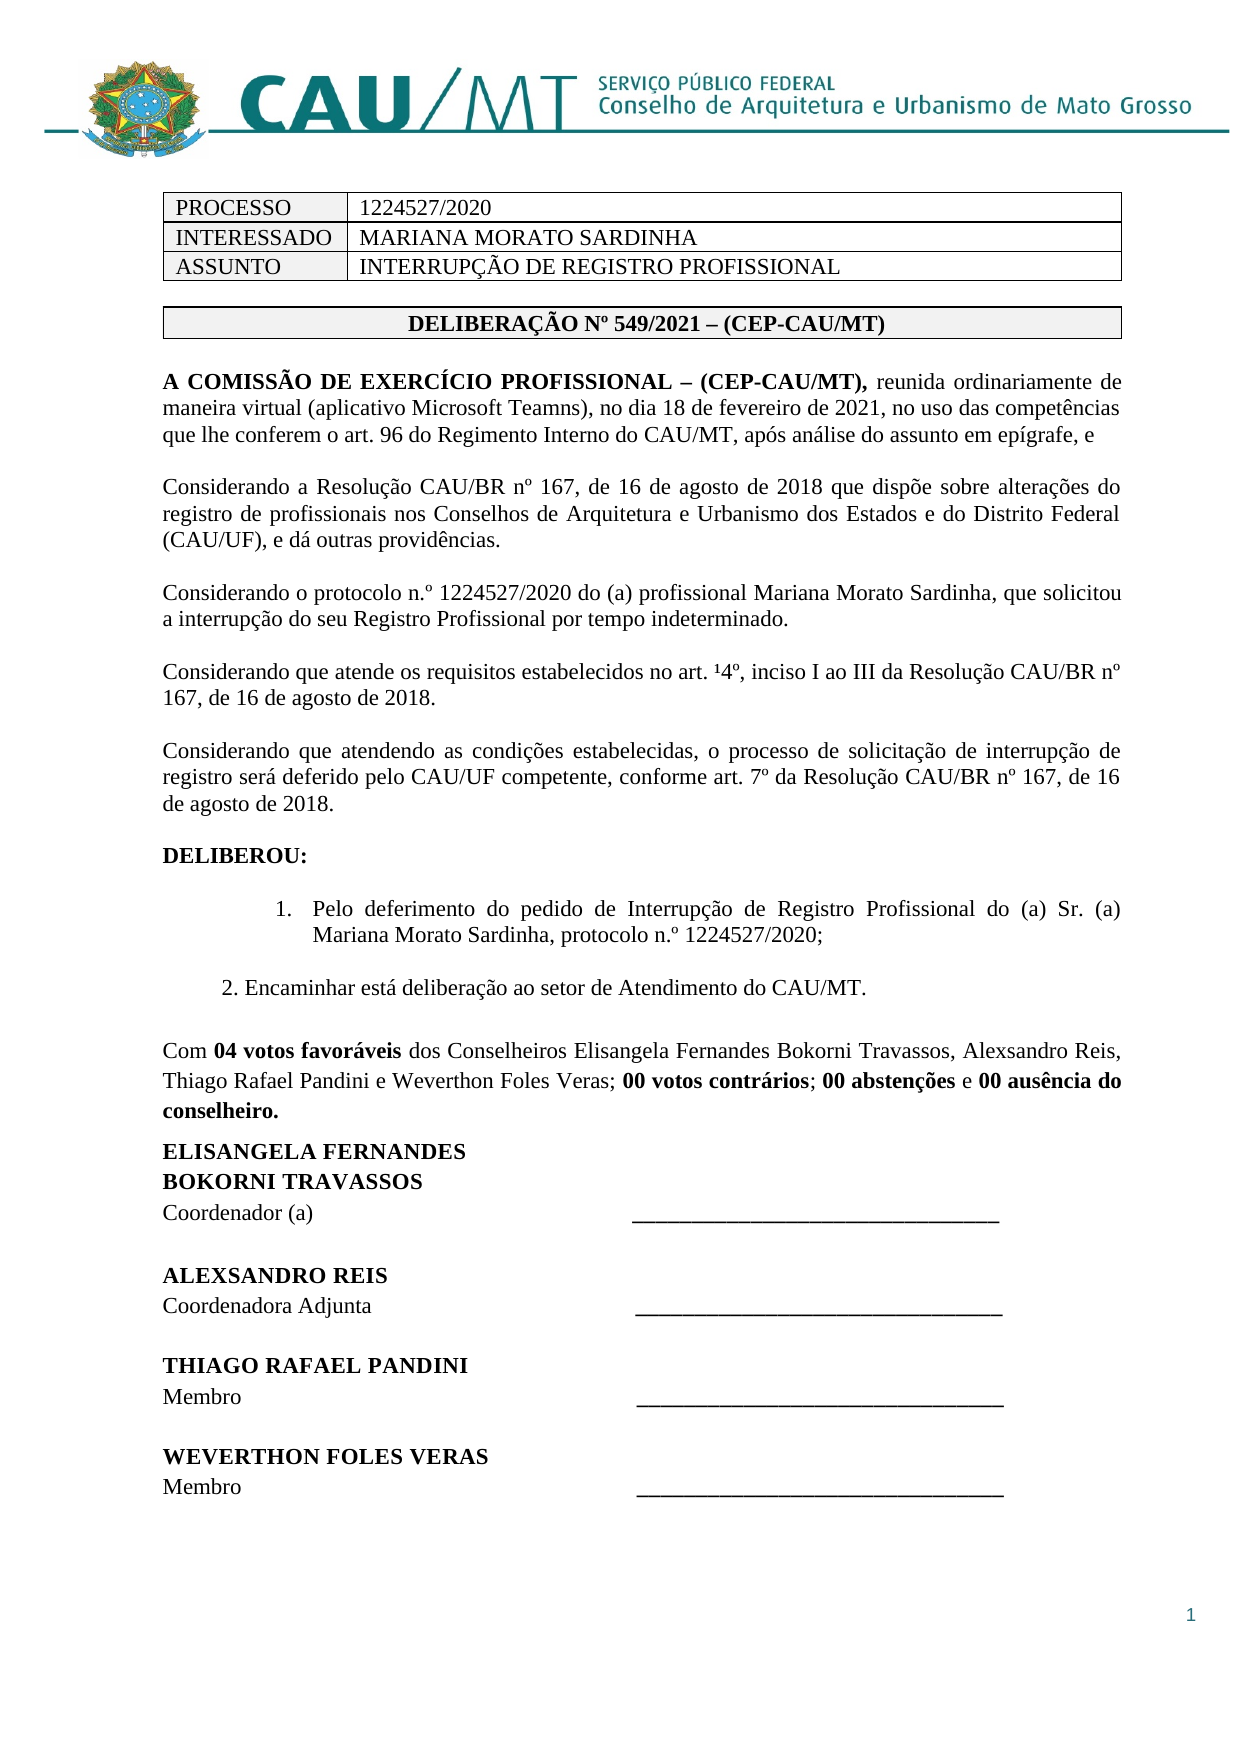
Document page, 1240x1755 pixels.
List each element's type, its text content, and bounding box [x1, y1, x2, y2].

text Membro _______________________________ [162, 1383, 1122, 1409]
table_header PROCESSO [164, 193, 347, 221]
text DELIBEROU: [162, 842, 1122, 869]
text alexsandro REIS [162, 1262, 1122, 1288]
text Considerando que atendendo as condições estabelecidas, o processo de solicitação de interrupção de registro será deferido pelo CAU/UF competente, conforme art. 7º da Resolução CAU/BR nº 167, de 16 de agosto de 2018. [162, 737, 1122, 816]
text Considerando que atende os requisitos estabelecidos no art. ¹4º, inciso I ao III da Resolução CAU/BR nº 167, de 16 de agosto de 2018. [162, 658, 1122, 711]
text 2. Encaminhar está deliberação ao setor de Atendimento do CAU/MT. [221, 974, 1122, 1000]
text Considerando o protocolo n.º 1224527/2020 do (a) profissional Mariana Morato Sardinha, que solicitou a interrupção do seu Registro Profissional por tempo indeterminado. [162, 579, 1122, 631]
text Weverthon Foles VEras [162, 1443, 1122, 1469]
text Considerando a Resolução CAU/BR nº 167, de 16 de agosto de 2018 que dispõe sobre alterações do registro de profissionais nos Conselhos de Arquitetura e Urbanismo dos Estados e do Distrito Federal (CAU/UF), e dá outras providências. [162, 473, 1122, 552]
table_cell INTERESSADO [164, 223, 347, 251]
text DELIBERAÇÃO Nº 549/2021 – (CEP-CAU/MT) [164, 308, 1121, 338]
text A COMISSÃO DE EXERCÍCIO PROFISSIONAL – (CEP-CAU/MT), reunida ordinariamente de maneira virtual (aplicativo Microsoft Teamns), no dia 18 de fevereiro de 2021, no uso das competências que lhe conferem o art. 96 do Regimento Interno do CAU/MT, após análise do assunto em epígrafe, e [162, 368, 1122, 447]
text Membro _______________________________ [162, 1473, 1122, 1500]
table_cell MARIANA MORATO SARDINHA [348, 223, 1121, 251]
text Elisangela Fernandes Bokorni travassos [162, 1138, 576, 1195]
text thiago rafael pandini [162, 1352, 1122, 1379]
list Pelo deferimento do pedido de Interrupção de Registro Profissional do (a) Sr. (a) Mariana Morato Sardinha, protocolo n.º 1224527/2020; [275, 895, 1122, 948]
text Com 04 votos favoráveis dos Conselheiros Elisangela Fernandes Bokorni Travassos, Alexsandro Reis, Thiago Rafael Pandini e Weverthon Foles Veras; 00 votos contrários; 00 abstenções e 00 ausência do conselheiro. [162, 1037, 1122, 1124]
text Coordenadora Adjunta _______________________________ [162, 1292, 1122, 1318]
table_cell ASSUNTO [164, 252, 347, 280]
table_cell INTERRUPÇÃO DE REGISTRO PROFISSIONAL [348, 252, 1121, 280]
text Coordenador (a) _______________________________ [162, 1199, 1122, 1225]
table_header 1224527/2020 [348, 193, 1121, 221]
